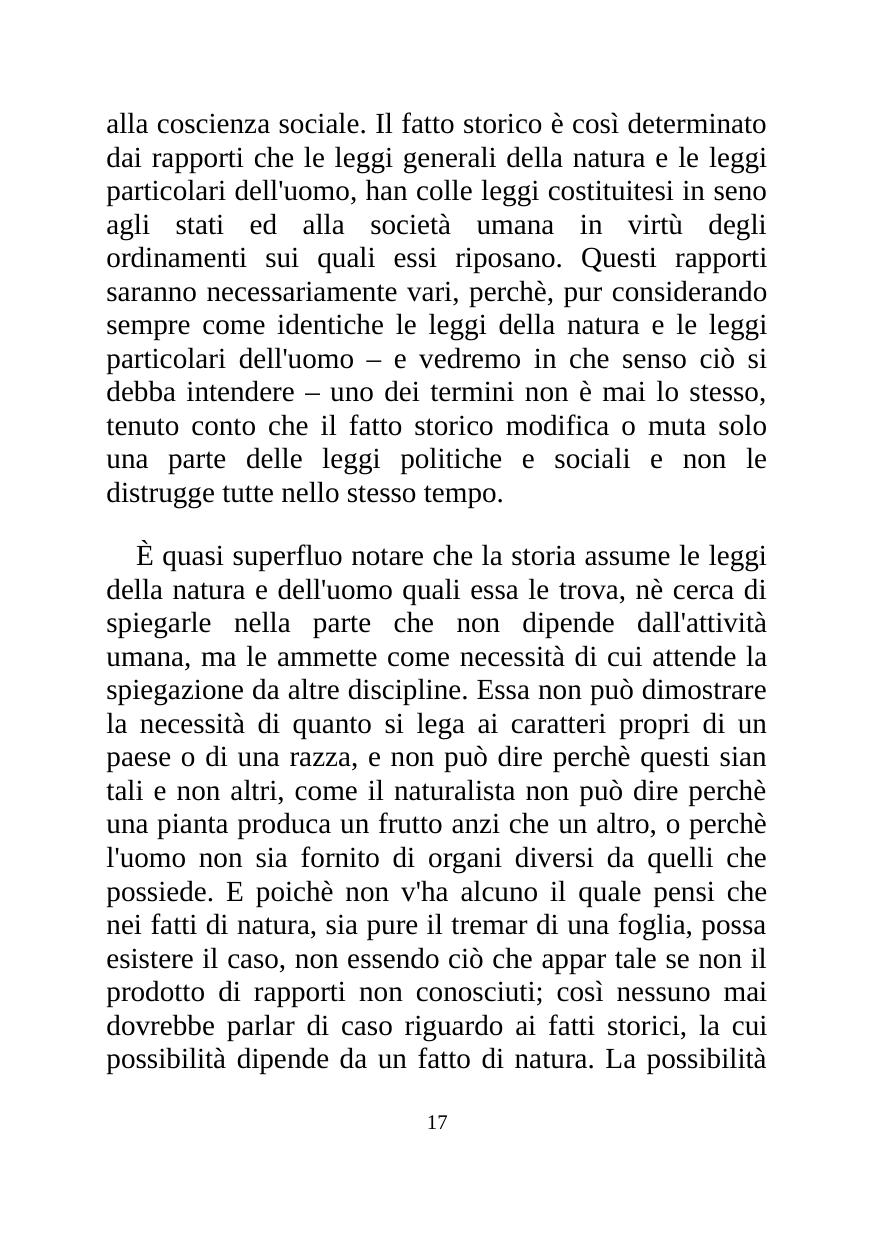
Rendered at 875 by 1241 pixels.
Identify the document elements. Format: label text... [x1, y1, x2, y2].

text È quasi superfluo notare che la storia assume le leggi della natura e dell'uomo quali essa le trova, nè cerca di spiegarle nella parte che non dipende dall'attività umana, ma le ammette come necessità di cui attende la spiegazione da altre discipline. Essa non può dimostrare la necessità di quanto si lega ai caratteri propri di un paese o di una razza, e non può dire perchè questi sian tali e non altri, come il naturalista non può dire perchè una pianta produca un frutto anzi che un altro, o perchè l'uomo non sia fornito di organi diversi da quelli che possiede. E poichè non v'ha alcuno il quale pensi che nei fatti di natura, sia pure il tremar di una foglia, possa esistere il caso, non essendo ciò che appar tale se non il prodotto di rapporti non conosciuti; così nessuno mai dovrebbe parlar di caso riguardo ai fatti storici, la cui possibilità dipende da un fatto di natura. La possibilità [106, 538, 768, 1075]
text alla coscienza sociale. Il fatto storico è così determinato dai rapporti che le leggi generali della natura e le leggi particolari dell'uomo, han colle leggi costituitesi in seno agli stati ed alla società umana in virtù degli ordinamenti sui quali essi riposano. Questi rapporti saranno necessariamente vari, perchè, pur considerando sempre come identiche le leggi della natura e le leggi particolari dell'uomo – e vedremo in che senso ciò si debba intendere – uno dei termini non è mai lo stesso, tenuto conto che il fatto storico modifica o muta solo una parte delle leggi politiche e sociali e non le distrugge tutte nello stesso tempo. [106, 106, 768, 509]
